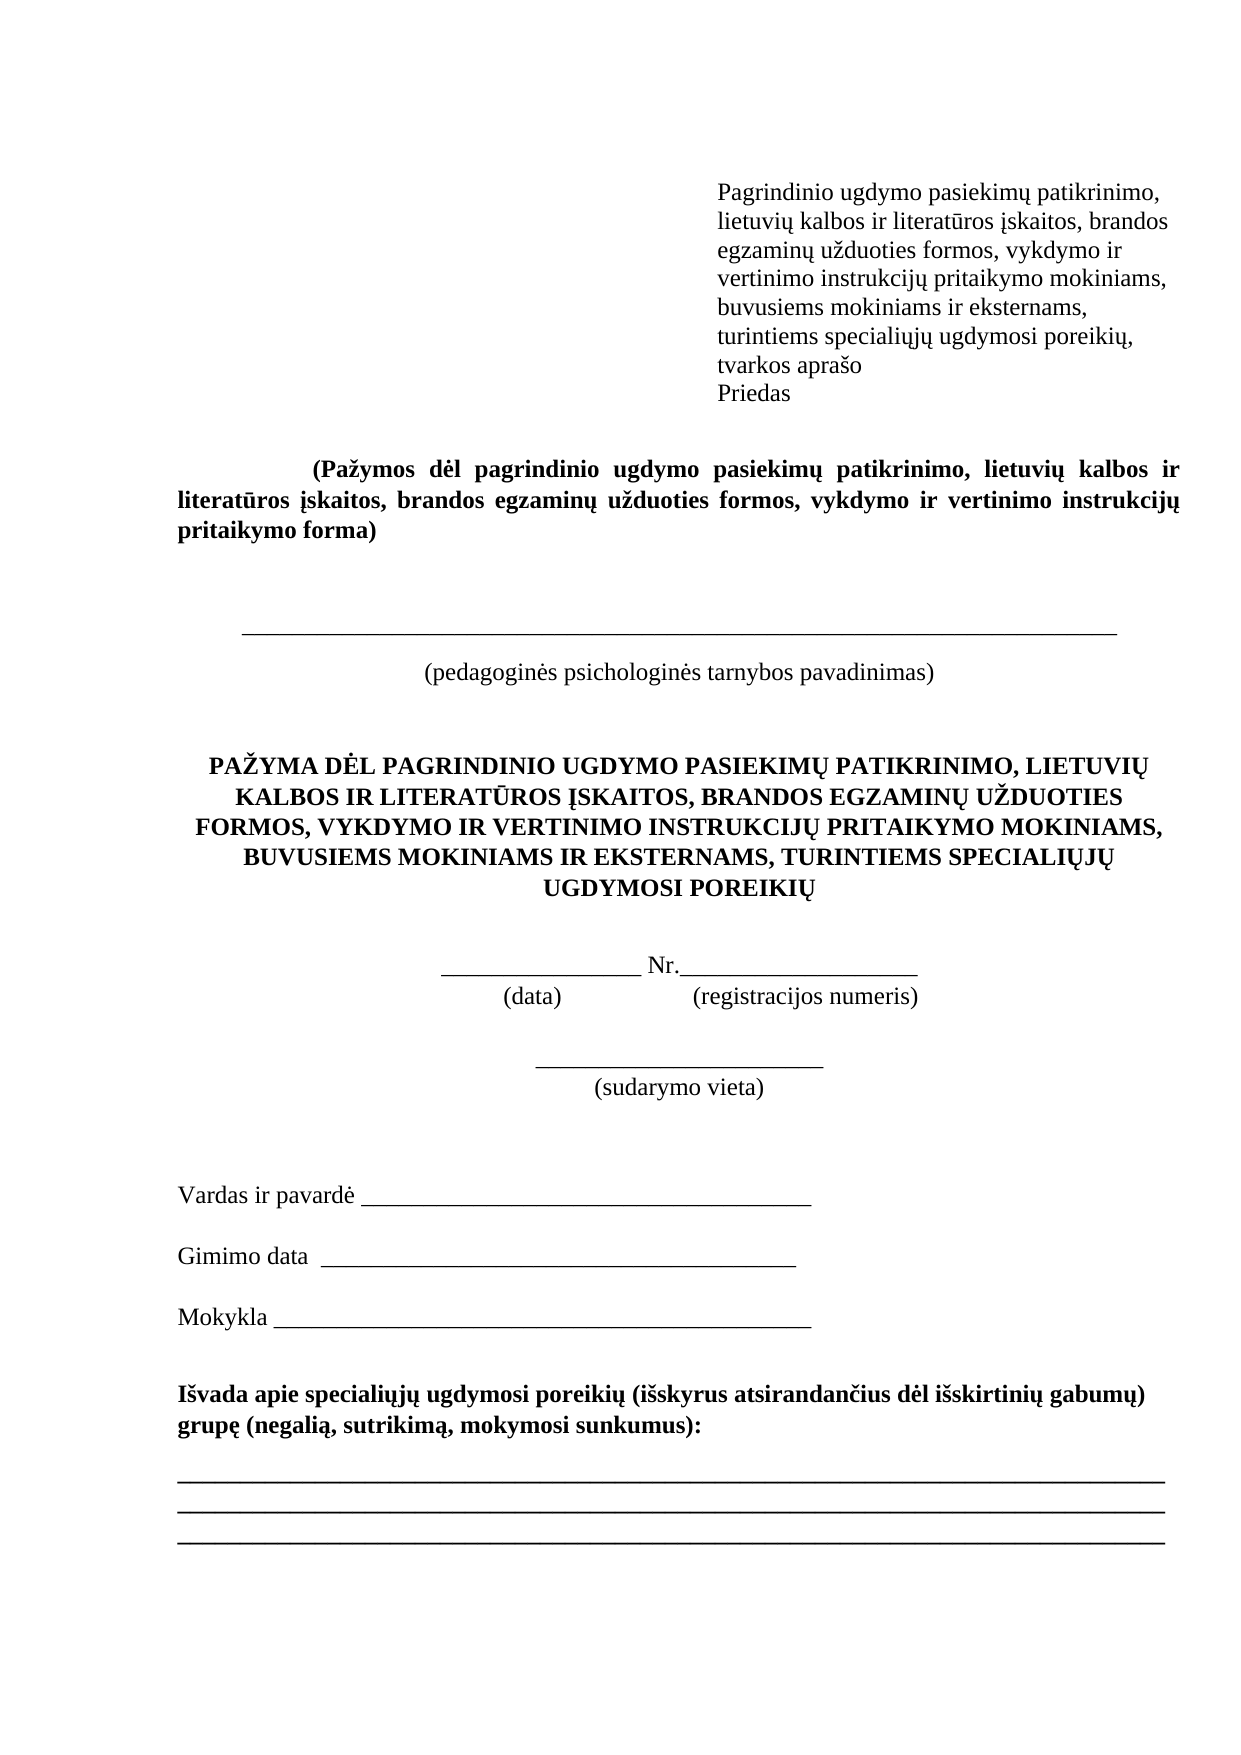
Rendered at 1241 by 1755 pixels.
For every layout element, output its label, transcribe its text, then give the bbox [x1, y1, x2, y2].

text (data) (registracijos numeris) [177, 981, 1181, 1009]
text (sudarymo vieta) [177, 1072, 1181, 1101]
text _______________________________________________________________________________ [177, 1487, 1181, 1516]
text _______________________________________________________________________________ [177, 1518, 1181, 1547]
text vertinimo instrukcijų pritaikymo mokiniams, [717, 263, 1181, 292]
text Pagrindinio ugdymo pasiekimų patikrinimo, [717, 177, 1181, 206]
text Mokykla ___________________________________________ [177, 1302, 1181, 1331]
text Priedas [717, 378, 1181, 407]
text Išvada apie specialiųjų ugdymosi poreikių (išskyrus atsirandančius dėl išskirtinių gabumų) grupę (negalią, sutrikimą, mokymosi sunkumus): [177, 1379, 1181, 1438]
text egzaminų užduoties formos, vykdymo ir [717, 235, 1181, 263]
text PAŽYMA DĖL PAGRINDINIO UGDYMO PASIEKIMŲ PATIKRINIMO, LIETUVIŲ KALBOS IR LITERATŪROS ĮSKAITOS, BRANDOS EGZAMINŲ UŽDUOTIES FORMOS, VYKDYMO IR VERTINIMO INSTRUKCIJŲ PRITAIKYMO MOKINIAMS, BUVUSIEMS MOKINIAMS IR EKSTERNAMS, TURINTIEMS SPECIALIŲJŲ UGDYMOSI POREIKIŲ [177, 751, 1181, 902]
text _______________________ [177, 1042, 1181, 1070]
text turintiems specialiųjų ugdymosi poreikių, [717, 321, 1181, 350]
text ______________________________________________________________________ [177, 609, 1181, 638]
text lietuvių kalbos ir literatūros įskaitos, brandos [717, 206, 1181, 235]
text tvarkos aprašo [717, 350, 1181, 378]
text (Pažymos dėl pagrindinio ugdymo pasiekimų patikrinimo, lietuvių kalbos ir literatūros įskaitos, brandos egzaminų užduoties formos, vykdymo ir vertinimo instrukcijų pritaikymo forma) [177, 454, 1181, 544]
text _______________________________________________________________________________ [177, 1457, 1181, 1486]
text Gimimo data ______________________________________ [177, 1241, 1181, 1270]
text (pedagoginės psichologinės tarnybos pavadinimas) [177, 657, 1181, 686]
text buvusiems mokiniams ir eksternams, [717, 292, 1181, 321]
text ________________ Nr.___________________ [177, 950, 1181, 979]
text Vardas ir pavardė ____________________________________ [177, 1180, 1181, 1209]
